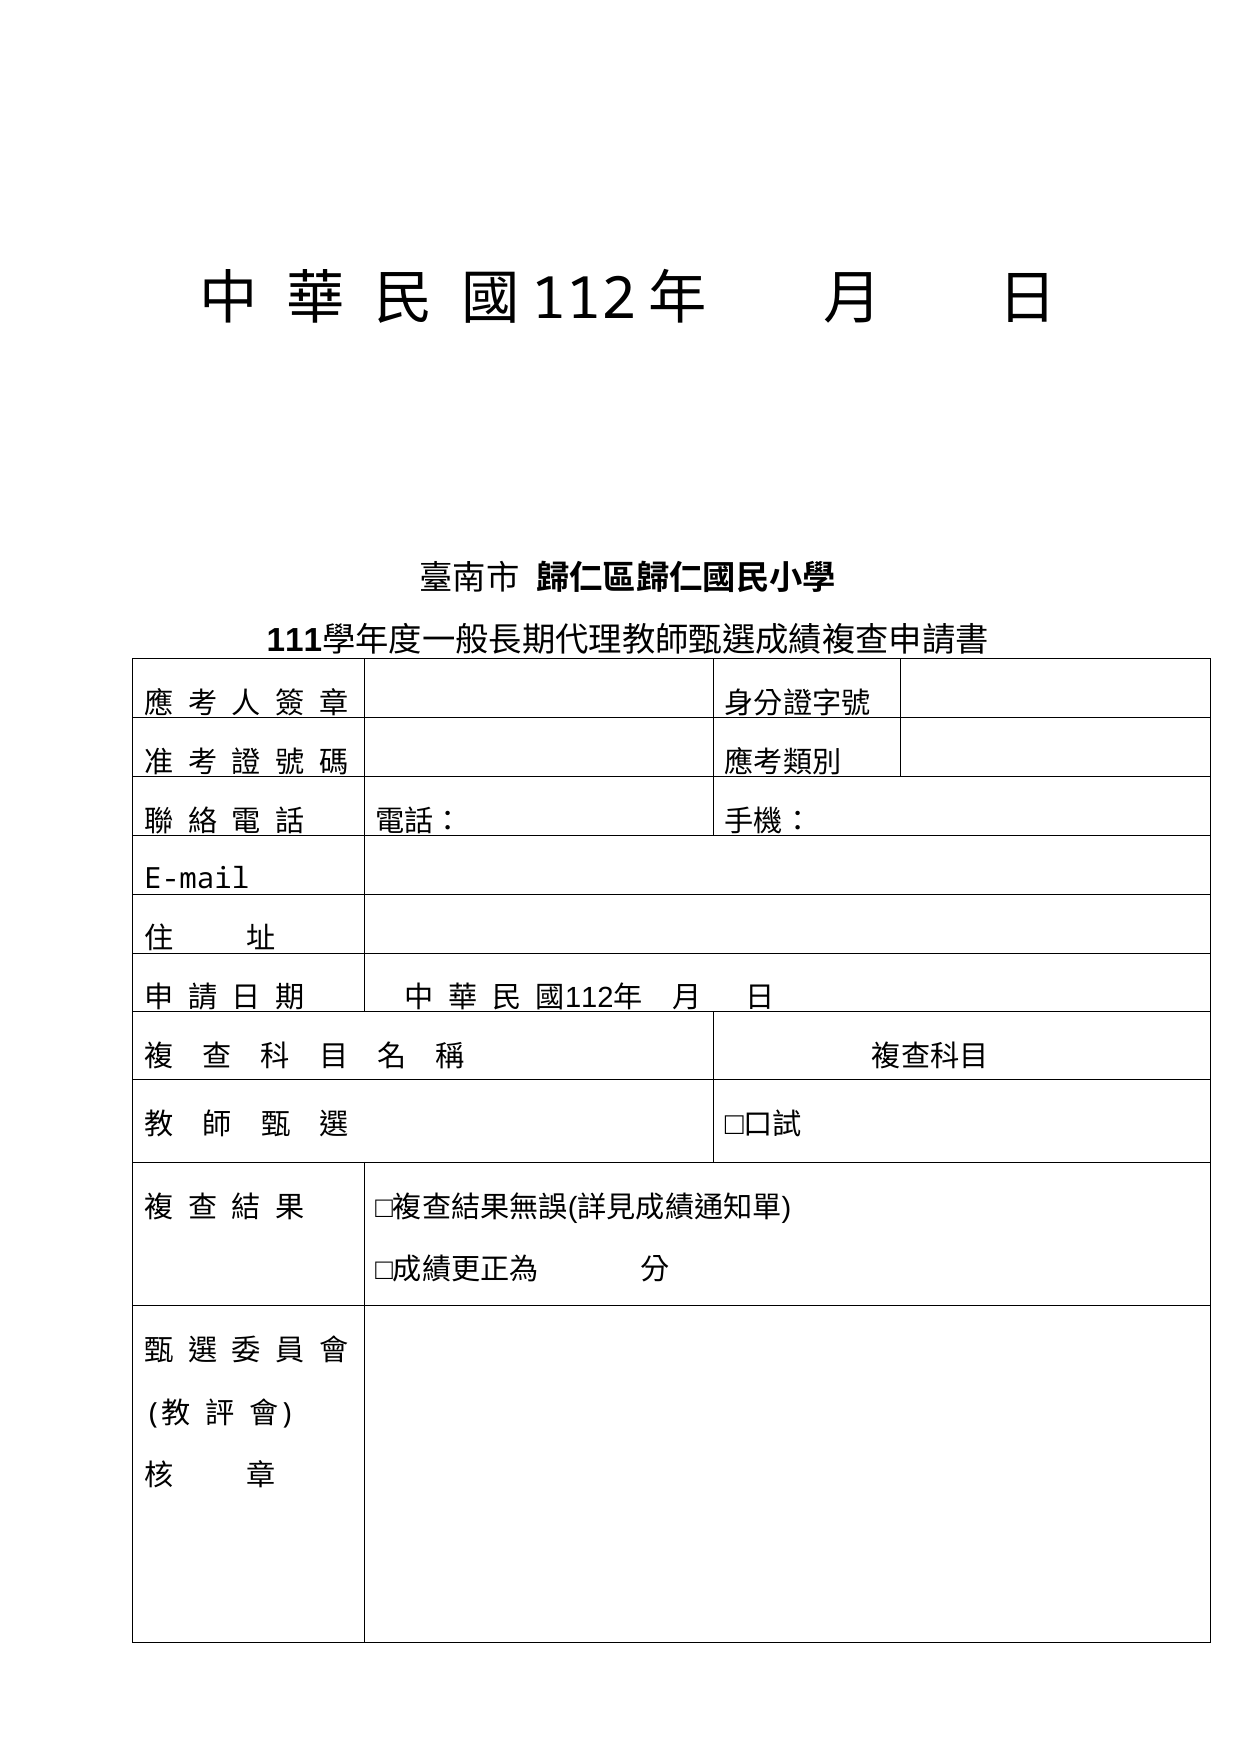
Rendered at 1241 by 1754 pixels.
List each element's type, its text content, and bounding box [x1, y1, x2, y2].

table_cell 聯 絡 電 話 [133, 777, 364, 835]
table_cell 准 考 證 號 碼 [133, 718, 364, 776]
table_cell 複查科目 (請勾選欄) [714, 1012, 1210, 1079]
table_cell 中 華 民 國112年 月 日 [365, 954, 1210, 1011]
table_cell 應考類別 [714, 718, 900, 776]
text 111學年度一般長期代理教師甄選成績複查申請書 [133, 596, 1122, 658]
table_cell [365, 718, 713, 776]
table_header 應 考 人 簽 章 [133, 659, 364, 717]
table_cell [365, 836, 1210, 893]
table_header [901, 659, 1210, 717]
table_cell E-mail [133, 836, 364, 893]
table_cell 手機： [714, 777, 1210, 835]
table_cell 住 址 [133, 895, 364, 952]
text 中 華 民 國112年 月 日 [133, 221, 1122, 346]
table_cell [365, 1306, 1210, 1642]
table_cell □口試 □試教 [714, 1080, 1210, 1162]
table_cell 甄 選 委 員 會 (教 評 會) 核 章 [133, 1306, 364, 1642]
table_cell [365, 895, 1210, 952]
table_cell □複查結果無誤(詳見成績通知單) □成績更正為 分 [365, 1163, 1210, 1305]
table_cell 複 查 科 目 名 稱 [133, 1012, 713, 1079]
table_cell 複 查 結 果 [133, 1163, 364, 1305]
table_cell 電話： [365, 777, 713, 835]
table_cell 申 請 日 期 [133, 954, 364, 1011]
table_header 身分證字號 [714, 659, 900, 717]
table_cell 教 師 甄 選 [133, 1080, 713, 1162]
text 臺南市 歸仁區歸仁國民小學 [133, 533, 1122, 596]
table_cell [901, 718, 1210, 776]
table_header [365, 659, 713, 717]
